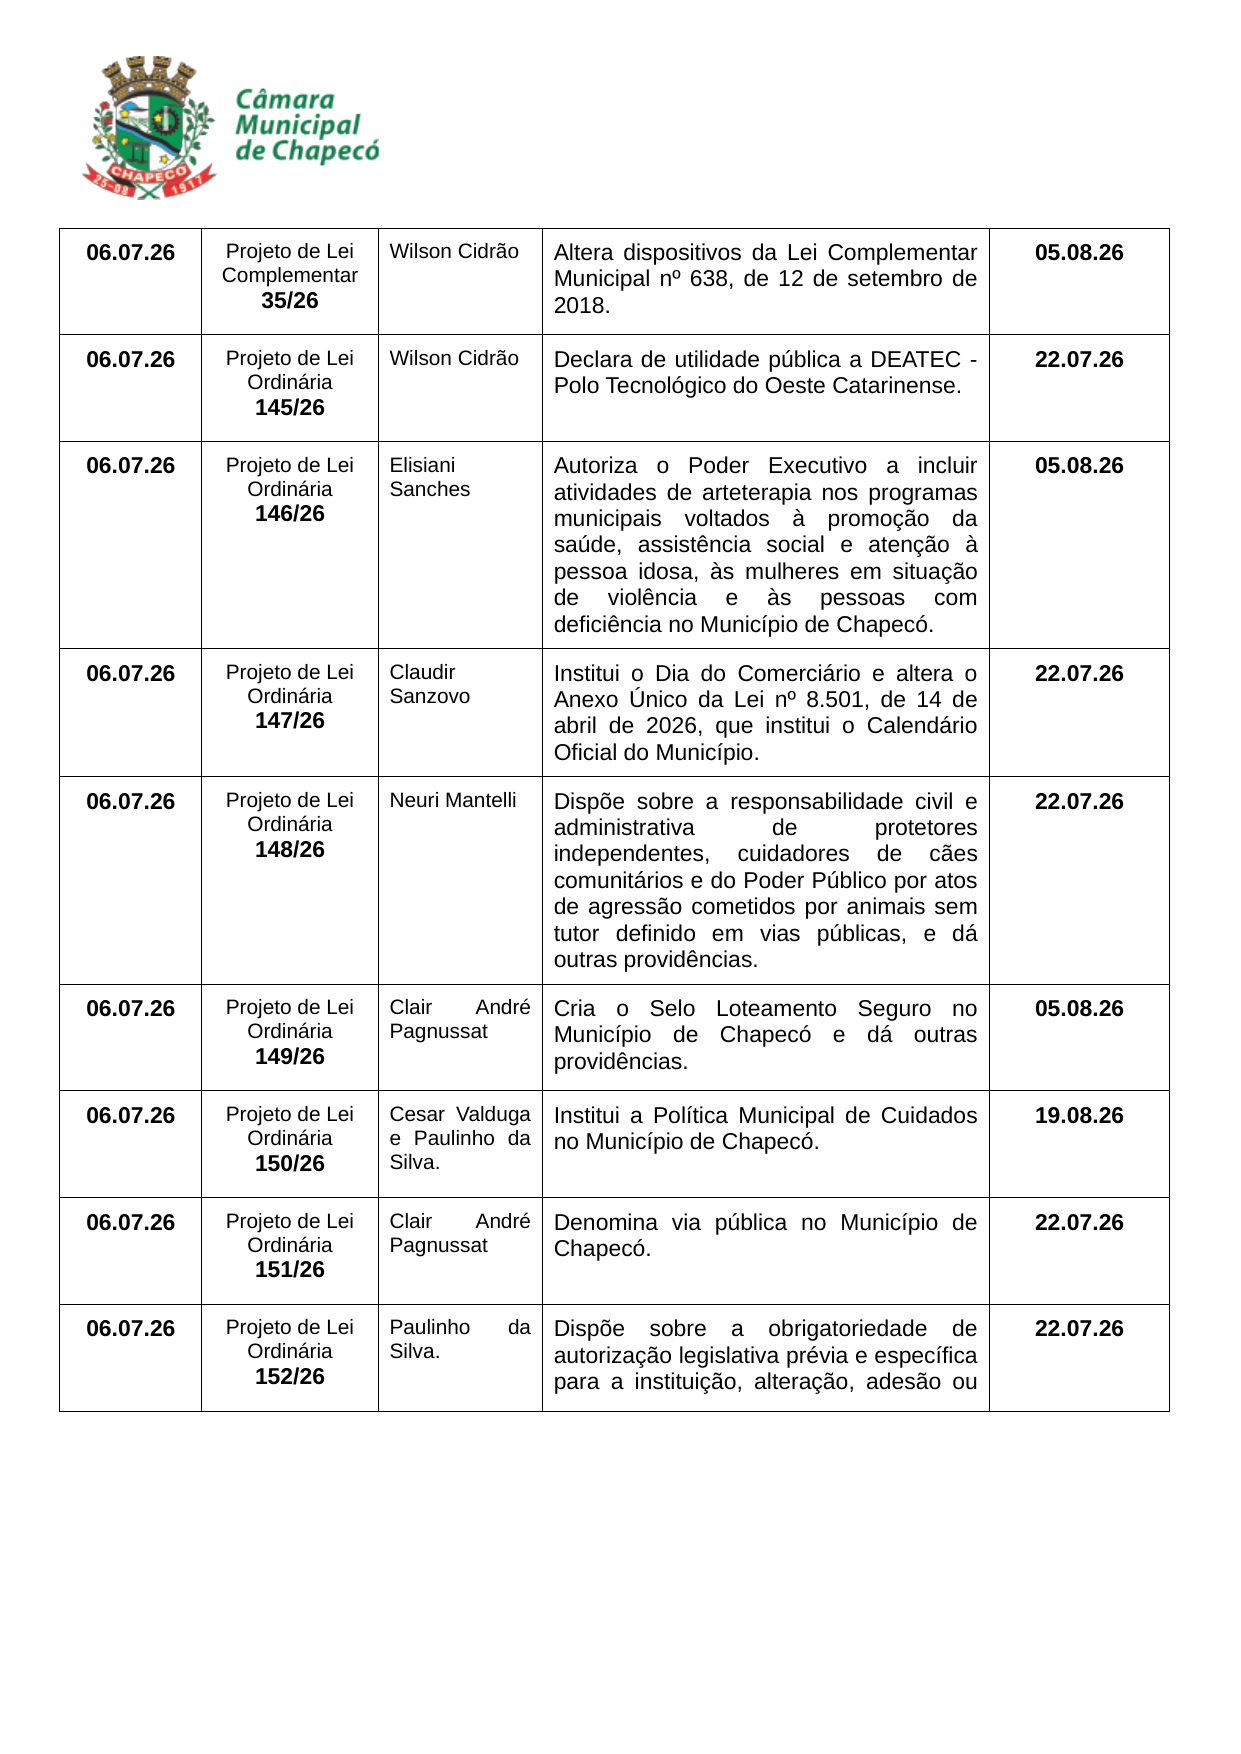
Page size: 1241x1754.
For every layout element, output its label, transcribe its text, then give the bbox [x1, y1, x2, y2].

table_cell 06.07.26 [60, 335, 201, 441]
table_cell 06.07.26 [60, 442, 201, 648]
table_cell 22.07.26 [990, 335, 1169, 441]
table_cell Declara de utilidade pública a DEATEC - Polo Tecnológico do Oeste Catarinense. [543, 335, 989, 441]
table_cell Dispõe sobre a responsabilidade civil e administrativa de protetores independentes, cuidadores de cães comunitários e do Poder Público por atos de agressão cometidos por animais sem tutor definido em vias públicas, e dá outras providências. [543, 777, 989, 983]
table_cell 22.07.26 [990, 777, 1169, 983]
table_cell Autoriza o Poder Executivo a incluir atividades de arteterapia nos programas municipais voltados à promoção da saúde, assistência social e atenção à pessoa idosa, às mulheres em situação de violência e às pessoas com deficiência no Município de Chapecó. [543, 442, 989, 648]
table_cell 06.07.26 [60, 777, 201, 983]
table_cell Projeto de Lei Ordinária 146/26 [202, 442, 378, 648]
table_cell Institui o Dia do Comerciário e altera o Anexo Único da Lei nº 8.501, de 14 de abril de 2026, que institui o Calendário Oficial do Município. [543, 649, 989, 776]
table_cell 05.08.26 [990, 229, 1169, 334]
table_cell Projeto de Lei Complementar 35/26 [202, 229, 378, 334]
table_cell Projeto de Lei Ordinária 152/26 [202, 1305, 378, 1411]
table_cell Claudir Sanzovo [379, 649, 542, 776]
table_cell 06.07.26 [60, 229, 201, 334]
table_cell Wilson Cidrão [379, 335, 542, 441]
table_cell Altera dispositivos da Lei Complementar Municipal nº 638, de 12 de setembro de 2018. [543, 229, 989, 334]
table_cell Paulinho da Silva. [379, 1305, 542, 1411]
table_cell 06.07.26 [60, 1091, 201, 1197]
table_cell Neuri Mantelli [379, 777, 542, 983]
table_cell Projeto de Lei Ordinária 147/26 [202, 649, 378, 776]
table_cell 06.07.26 [60, 1305, 201, 1411]
table_cell Denomina via pública no Município de Chapecó. [543, 1198, 989, 1304]
table_cell Projeto de Lei Ordinária 148/26 [202, 777, 378, 983]
table_cell Elisiani Sanches [379, 442, 542, 648]
table_cell 22.07.26 [990, 1305, 1169, 1411]
table_cell Wilson Cidrão [379, 229, 542, 334]
table_cell Clair André Pagnussat [379, 985, 542, 1090]
table_cell 06.07.26 [60, 1198, 201, 1304]
table_cell 05.08.26 [990, 985, 1169, 1090]
picture [81, 56, 379, 200]
table_cell 22.07.26 [990, 1198, 1169, 1304]
table_cell Projeto de Lei Ordinária 145/26 [202, 335, 378, 441]
table_cell Cesar Valduga e Paulinho da Silva. [379, 1091, 542, 1197]
table_cell 06.07.26 [60, 649, 201, 776]
table_cell 19.08.26 [990, 1091, 1169, 1197]
table_cell Projeto de Lei Ordinária 151/26 [202, 1198, 378, 1304]
table_cell Institui a Política Municipal de Cuidados no Município de Chapecó. [543, 1091, 989, 1197]
table_cell 05.08.26 [990, 442, 1169, 648]
table_cell Clair André Pagnussat [379, 1198, 542, 1304]
table_cell 22.07.26 [990, 649, 1169, 776]
table_cell Dispõe sobre a obrigatoriedade de autorização legislativa prévia e específica para a instituição, alteração, adesão ou [543, 1305, 989, 1411]
table_cell Projeto de Lei Ordinária 149/26 [202, 985, 378, 1090]
table_cell 06.07.26 [60, 985, 201, 1090]
table_cell Projeto de Lei Ordinária 150/26 [202, 1091, 378, 1197]
table_cell Cria o Selo Loteamento Seguro no Município de Chapecó e dá outras providências. [543, 985, 989, 1090]
